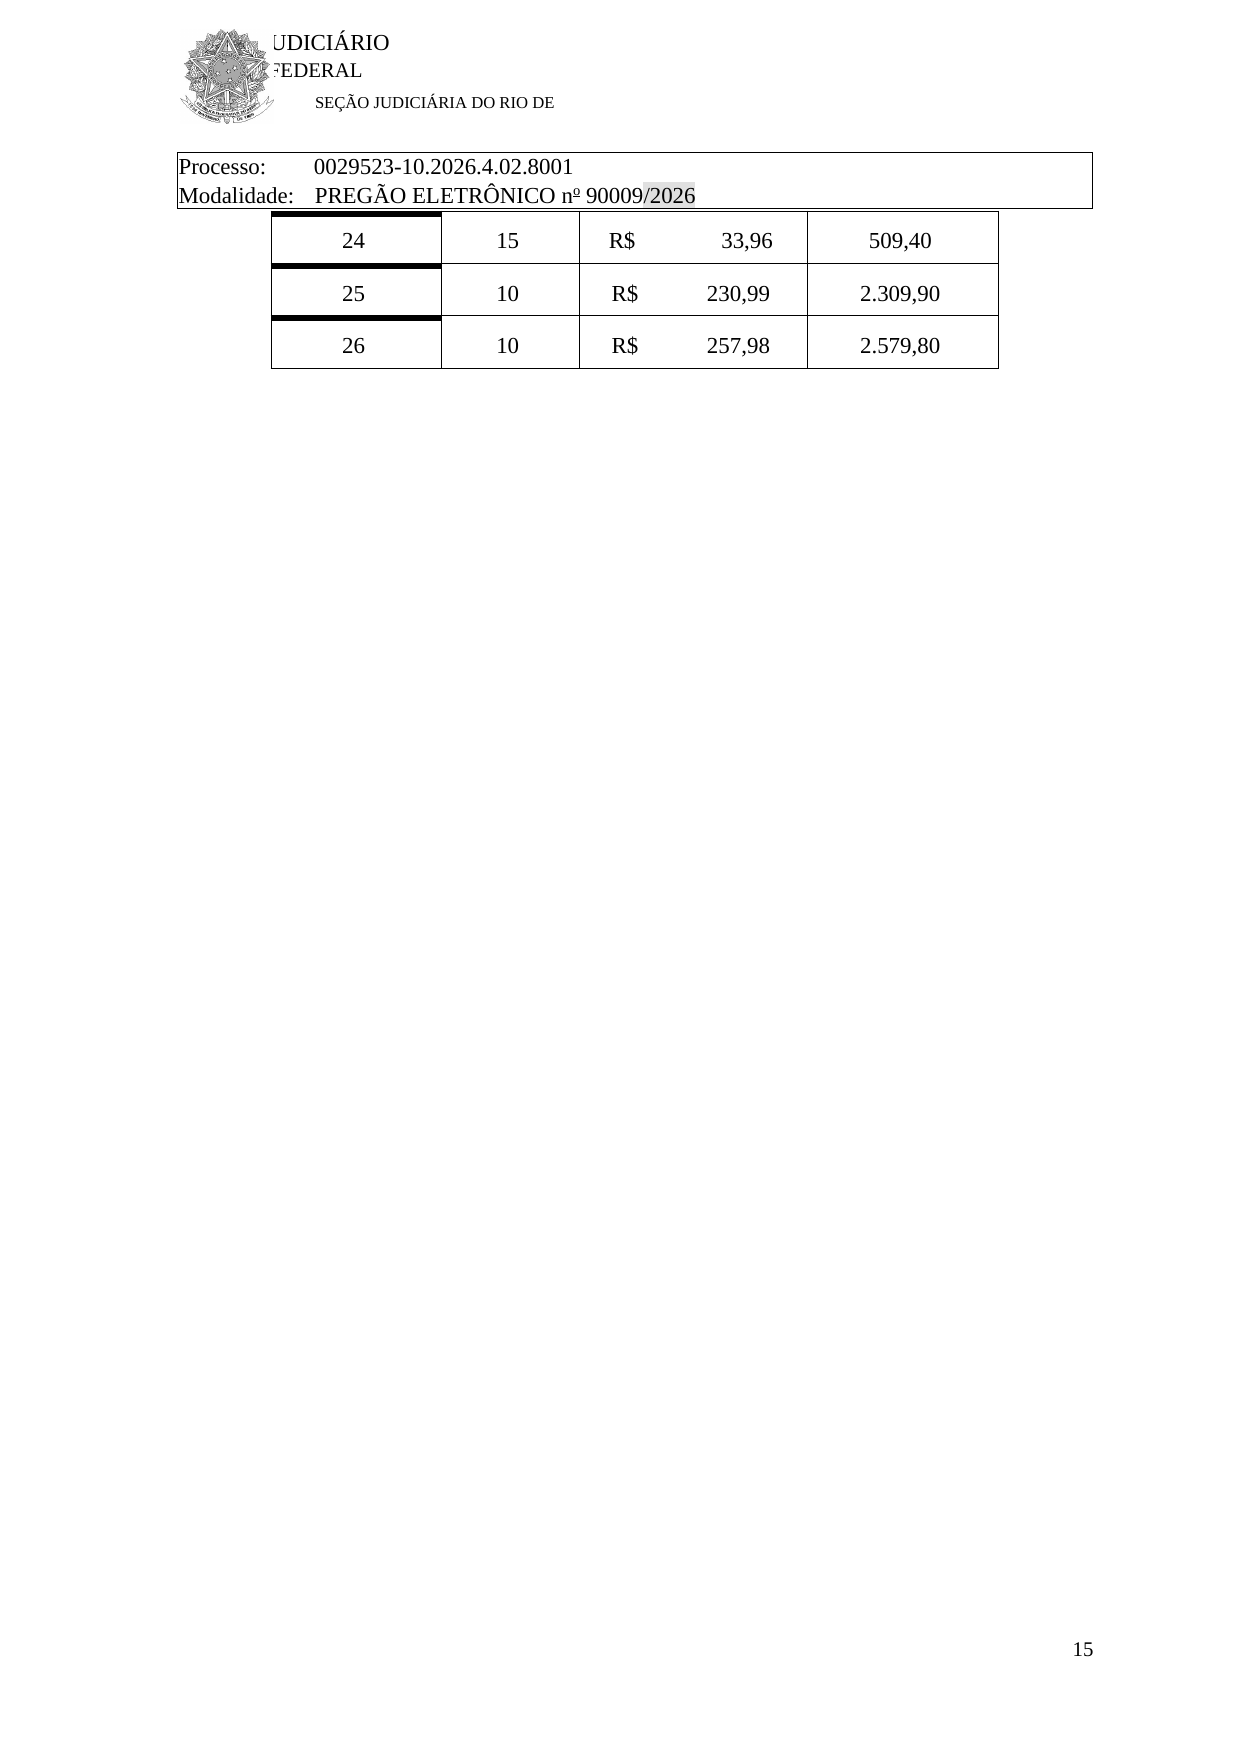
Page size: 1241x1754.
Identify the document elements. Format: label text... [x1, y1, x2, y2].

table_cell R$ 33,96 [580, 212, 807, 263]
table_cell 10 [442, 316, 579, 367]
table_cell 15 [442, 212, 579, 263]
table_cell 2.309,90 [808, 264, 998, 315]
table_cell R$ 257,98 [580, 316, 807, 367]
table_cell 24 [272, 217, 441, 263]
table_cell 26 [272, 321, 441, 367]
table_cell 10 [442, 264, 579, 315]
table_cell 2.579,80 [808, 316, 998, 367]
table_cell R$ 230,99 [580, 264, 807, 315]
table_cell 25 [272, 269, 441, 315]
table_cell 509,40 [808, 212, 998, 263]
